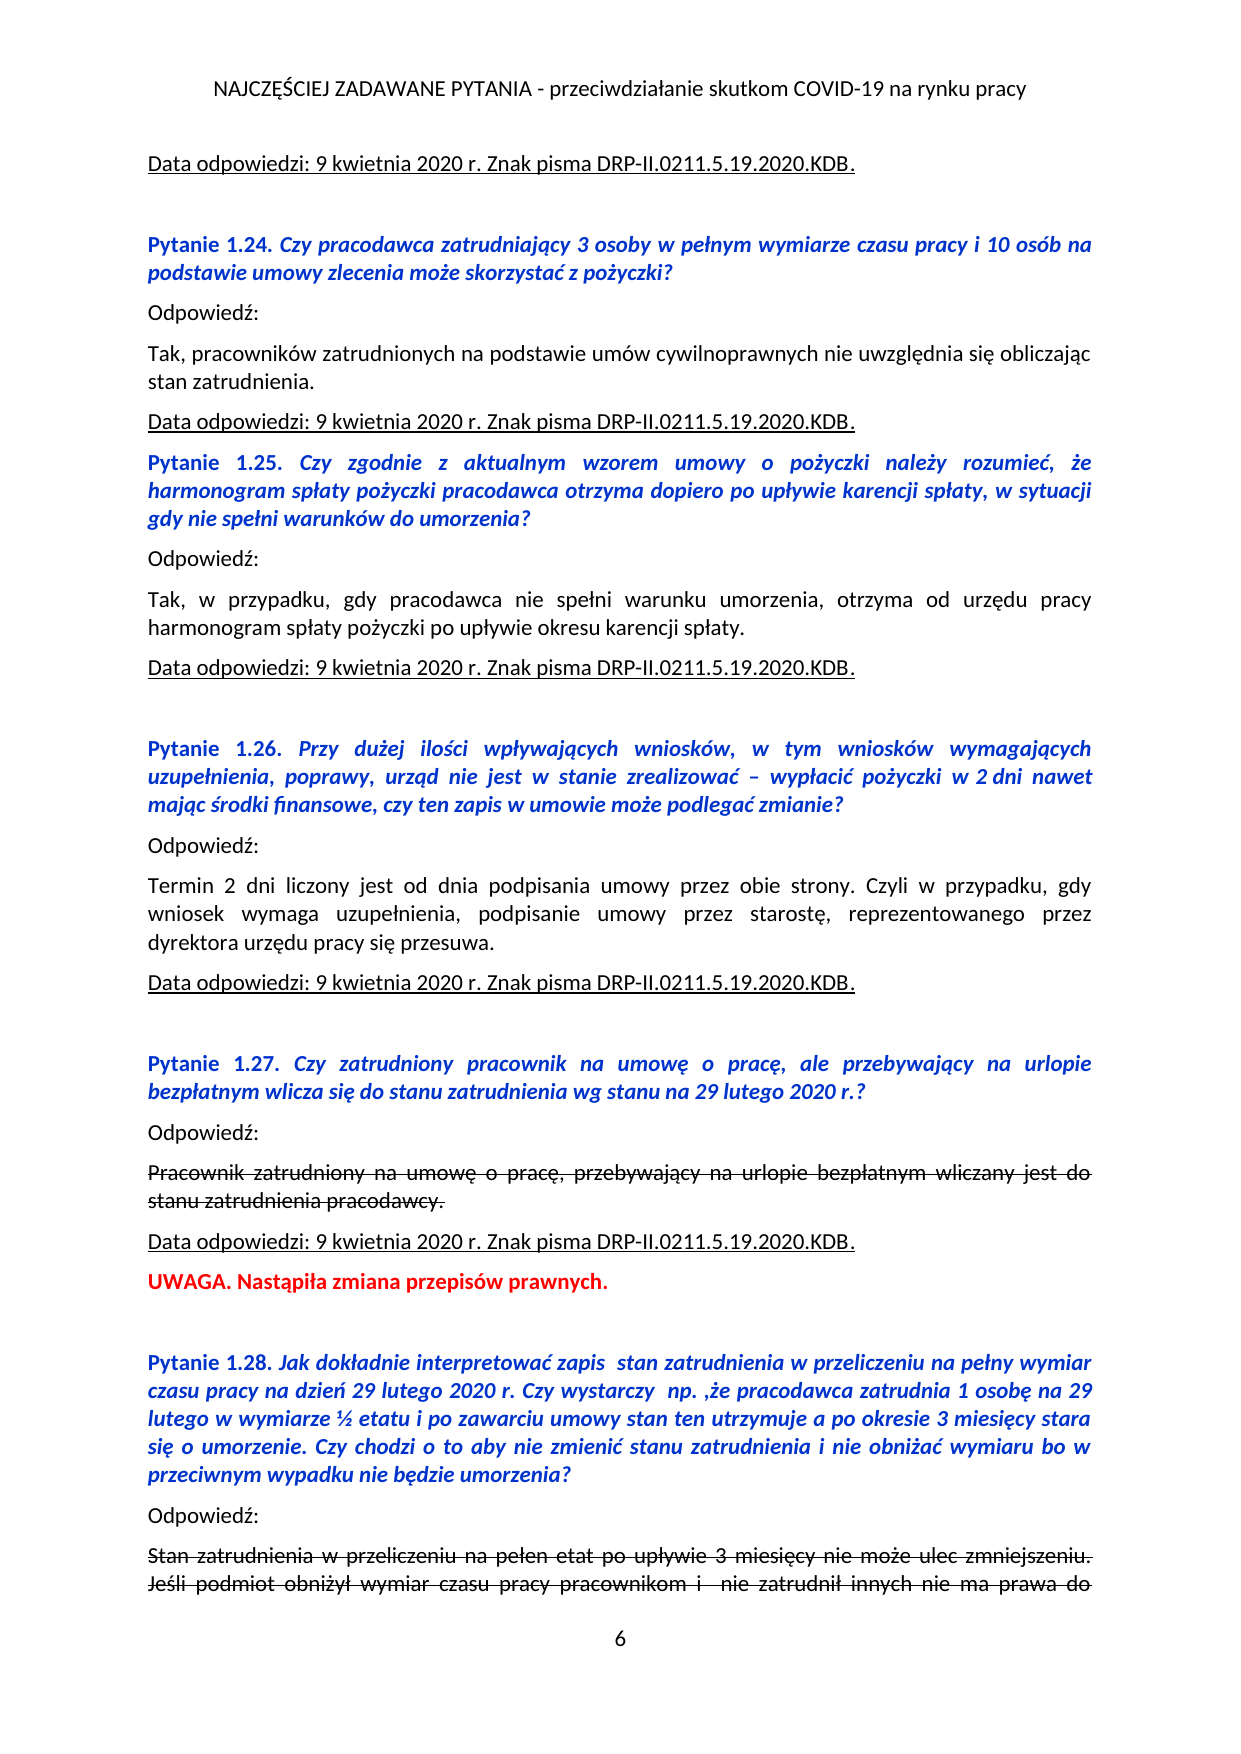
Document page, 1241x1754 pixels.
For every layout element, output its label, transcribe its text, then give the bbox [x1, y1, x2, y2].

text Tak, w przypadku, gdy pracodawca nie spełni warunku umorzenia, otrzyma od urzędu pracy harmonogram spłaty pożyczki po upływie okresu karencji spłaty. [148, 585, 1093, 641]
text Data odpowiedzi: 9 kwietnia 2020 r. Znak pisma DRP-II.0211.5.19.2020.KDB. [148, 1227, 1093, 1255]
text Pytanie 1.27. Czy zatrudniony pracownik na umowę o pracę, ale przebywający na urlopie bezpłatnym wlicza się do stanu zatrudnienia wg stanu na 29 lutego 2020 r.? [148, 1049, 1093, 1105]
text Termin 2 dni liczony jest od dnia podpisania umowy przez obie strony. Czyli w przypadku, gdy wniosek wymaga uzupełnienia, podpisanie umowy przez starostę, reprezentowanego przez dyrektora urzędu pracy się przesuwa. [148, 872, 1093, 956]
text Pytanie 1.24. Czy pracodawca zatrudniający 3 osoby w pełnym wymiarze czasu pracy i 10 osób na podstawie umowy zlecenia może skorzystać z pożyczki? [148, 230, 1093, 286]
text Pracownik zatrudniony na umowę o pracę, przebywający na urlopie bezpłatnym wliczany jest do stanu zatrudnienia pracodawcy. [148, 1158, 1093, 1214]
text UWAGA. Nastąpiła zmiana przepisów prawnych. [148, 1267, 1093, 1295]
text Pytanie 1.26. Przy dużej ilości wpływających wniosków, w tym wniosków wymagających uzupełnienia, poprawy, urząd nie jest w stanie zrealizować – wypłacić pożyczki w 2 dni nawet mając środki finansowe, czy ten zapis w umowie może podlegać zmianie? [148, 734, 1093, 818]
text Pytanie 1.25. Czy zgodnie z aktualnym wzorem umowy o pożyczki należy rozumieć, że harmonogram spłaty pożyczki pracodawca otrzyma dopiero po upływie karencji spłaty, w sytuacji gdy nie spełni warunków do umorzenia? [148, 448, 1093, 532]
text Data odpowiedzi: 9 kwietnia 2020 r. Znak pisma DRP-II.0211.5.19.2020.KDB. [148, 149, 1093, 177]
text Stan zatrudnienia w przeliczeniu na pełen etat po upływie 3 miesięcy nie może ulec zmniejszeniu. Jeśli podmiot obniżył wymiar czasu pracy pracownikom i nie zatrudnił innych nie ma prawa do umorzenia. Natomiast umorzenie będzie przysługiwało jeśli na dzień 29 lutego i dzień złożenia wniosku zatrudniona była jedna osoba na pół etatu, a na dzień umorzenia dwie osoby na jedną czwartą etatu. [148, 1541, 1093, 1557]
text Odpowiedź: [148, 1118, 1093, 1146]
text Stan zatrudnienia w przeliczeniu na pełen etat po upływie 3 miesięcy nie może ulec zmniejszeniu. Jeśli podmiot obniżył wymiar czasu pracy pracownikom i nie zatrudnił innych nie ma prawa do umorzenia. Natomiast umorzenie będzie przysługiwało jeśli na dzień 29 lutego i dzień złożenia wniosku zatrudniona była jedna osoba na pół etatu, a na dzień umorzenia dwie osoby na jedną czwartą etatu. [148, 1558, 1093, 1597]
text Pytanie 1.28. Jak dokładnie interpretować zapis stan zatrudnienia w przeliczeniu na pełny wymiar czasu pracy na dzień 29 lutego 2020 r. Czy wystarczy np. ,że pracodawca zatrudnia 1 osobę na 29 lutego w wymiarze ½ etatu i po zawarciu umowy stan ten utrzymuje a po okresie 3 miesięcy stara się o umorzenie. Czy chodzi o to aby nie zmienić stanu zatrudnienia i nie obniżać wymiaru bo w przeciwnym wypadku nie będzie umorzenia? [148, 1348, 1093, 1488]
text Data odpowiedzi: 9 kwietnia 2020 r. Znak pisma DRP-II.0211.5.19.2020.KDB. [148, 653, 1093, 681]
text Data odpowiedzi: 9 kwietnia 2020 r. Znak pisma DRP-II.0211.5.19.2020.KDB. [148, 968, 1093, 996]
text Odpowiedź: [148, 544, 1093, 572]
text Odpowiedź: [148, 1501, 1093, 1529]
text Odpowiedź: [148, 831, 1093, 859]
text Odpowiedź: [148, 298, 1093, 326]
text Data odpowiedzi: 9 kwietnia 2020 r. Znak pisma DRP-II.0211.5.19.2020.KDB. [148, 407, 1093, 435]
text Tak, pracowników zatrudnionych na podstawie umów cywilnoprawnych nie uwzględnia się obliczając stan zatrudnienia. [148, 339, 1093, 395]
